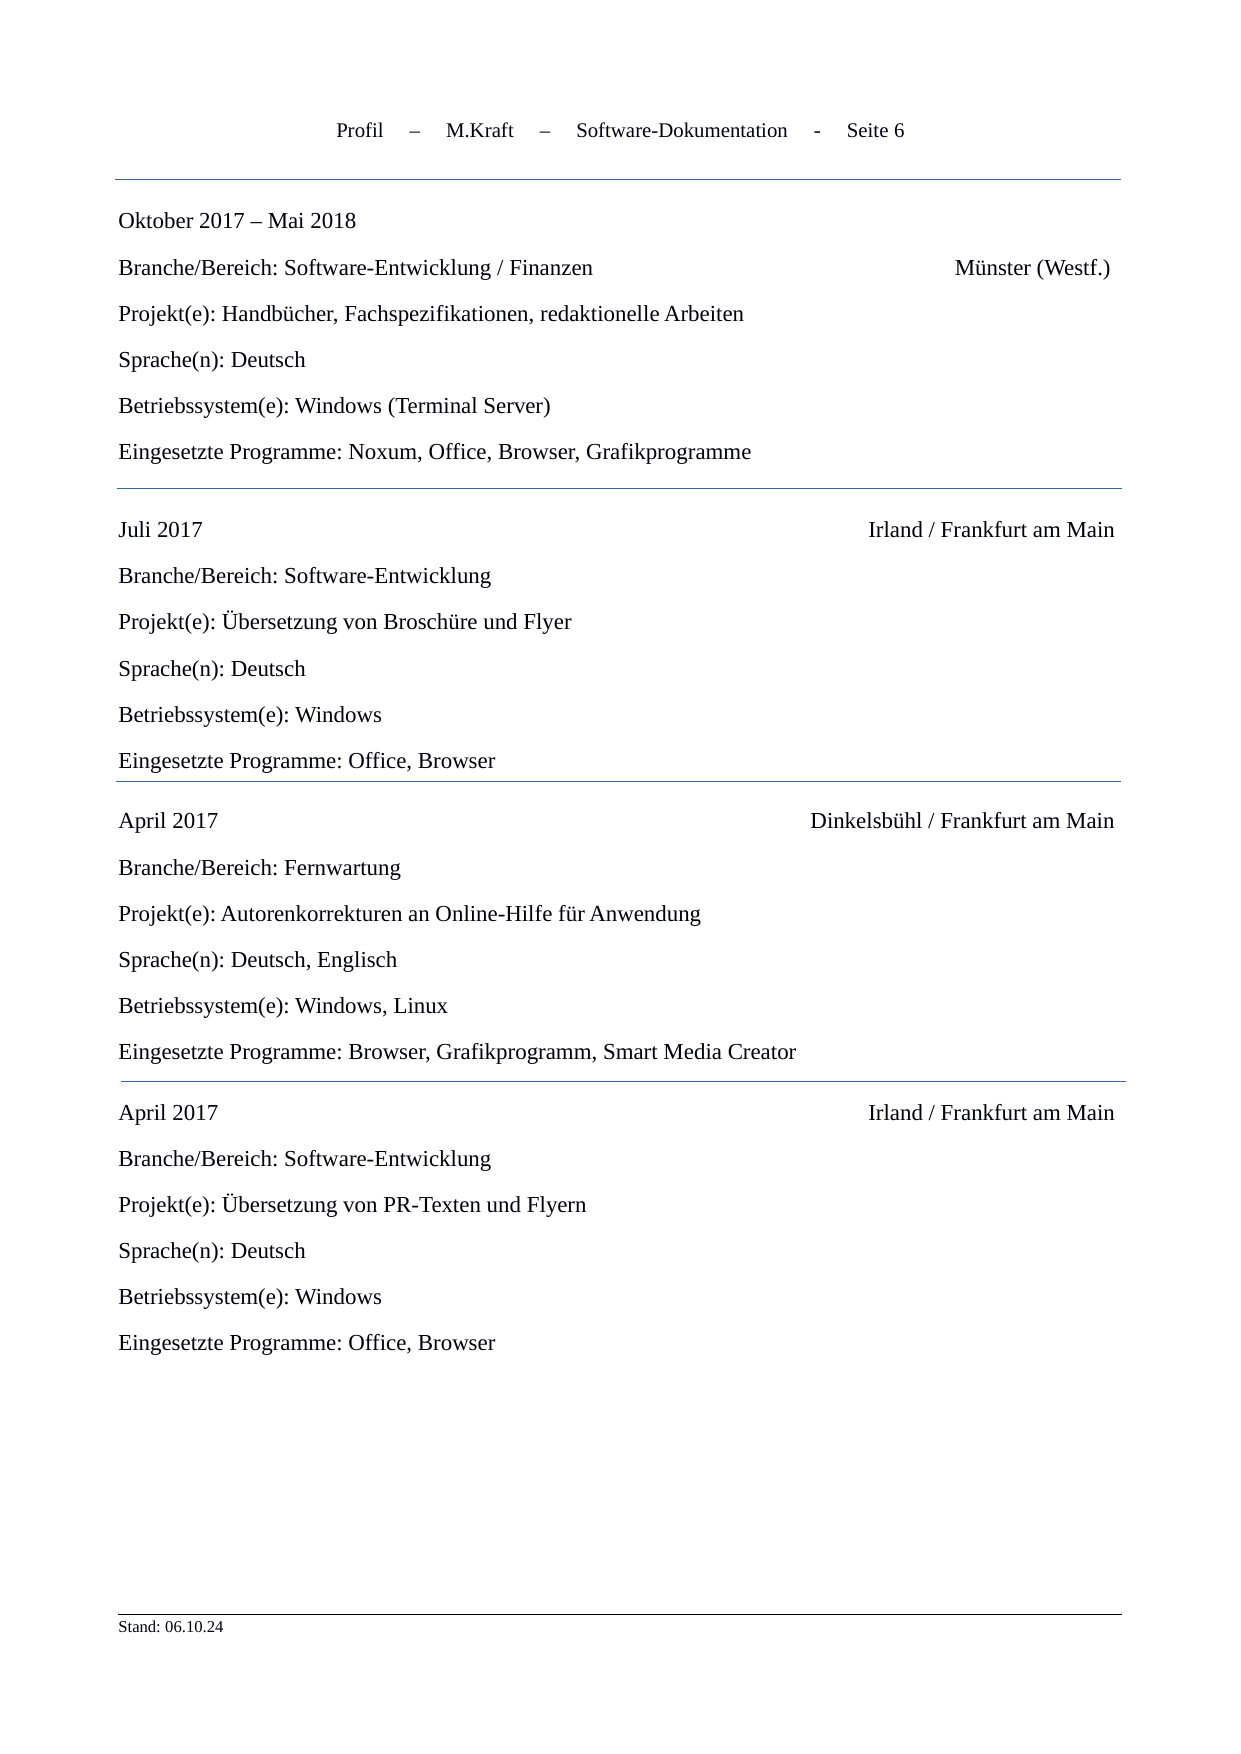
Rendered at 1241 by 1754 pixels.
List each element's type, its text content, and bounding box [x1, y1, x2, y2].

text Oktober 2017 – Mai 2018 [118, 207, 1122, 234]
text Projekt(e): Übersetzung von PR-Texten und Flyern [118, 1191, 1122, 1217]
text Projekt(e): Autorenkorrekturen an Online-Hilfe für Anwendung [118, 900, 1122, 926]
text April 2017 Dinkelsbühl / Frankfurt am Main [118, 807, 1122, 834]
text Branche/Bereich: Software-Entwicklung [118, 1145, 1122, 1171]
text April 2017 Irland / Frankfurt am Main [118, 1099, 1122, 1125]
text Branche/Bereich: Fernwartung [118, 853, 1122, 880]
text Eingesetzte Programme: Browser, Grafikprogramm, Smart Media Creator [118, 1038, 1122, 1064]
text Betriebssystem(e): Windows (Terminal Server) [118, 392, 1122, 418]
text Betriebssystem(e): Windows [118, 701, 1122, 727]
text Sprache(n): Deutsch, Englisch [118, 946, 1122, 972]
text Betriebssystem(e): Windows [118, 1283, 1122, 1309]
text Projekt(e): Handbücher, Fachspezifikationen, redaktionelle Arbeiten [118, 300, 1122, 326]
text Projekt(e): Übersetzung von Broschüre und Flyer [118, 608, 1122, 635]
text Betriebssystem(e): Windows, Linux [118, 992, 1122, 1018]
text Eingesetzte Programme: Noxum, Office, Browser, Grafikprogramme [118, 438, 1122, 464]
text Branche/Bereich: Software-Entwicklung [118, 562, 1122, 589]
text Sprache(n): Deutsch [118, 654, 1122, 681]
text Eingesetzte Programme: Office, Browser [118, 1329, 1122, 1356]
text Sprache(n): Deutsch [118, 1237, 1122, 1263]
text Juli 2017 Irland / Frankfurt am Main [118, 516, 1122, 542]
text Eingesetzte Programme: Office, Browser [118, 747, 1122, 773]
text Branche/Bereich: Software-Entwicklung / Finanzen Münster (Westf.) [118, 254, 1122, 280]
text Sprache(n): Deutsch [118, 346, 1122, 372]
